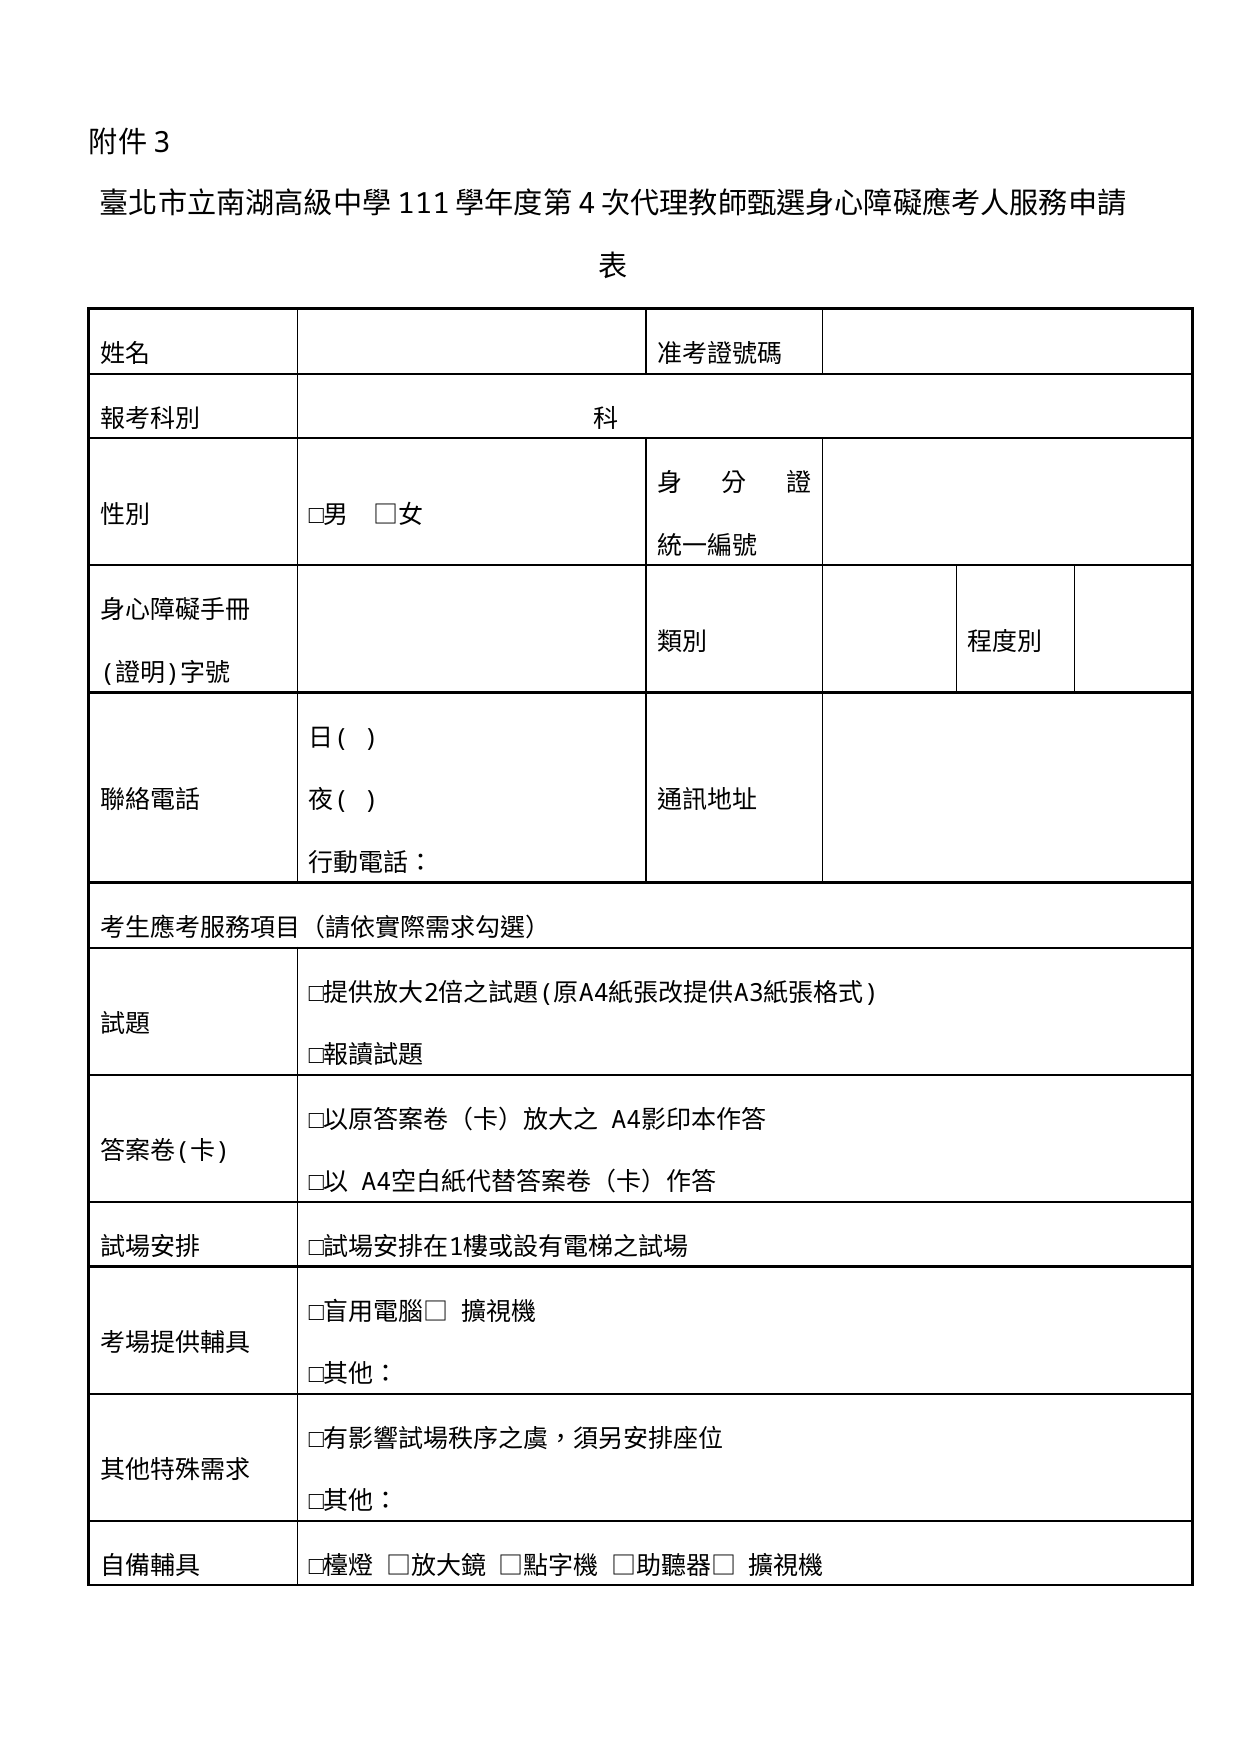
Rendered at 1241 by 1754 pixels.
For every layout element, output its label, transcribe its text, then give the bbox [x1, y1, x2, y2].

table_cell □以原答案卷（卡）放大之 A4影印本作答 □以 A4空白紙代替答案卷（卡）作答 [298, 1076, 1191, 1201]
table_header 准考證號碼 [647, 310, 822, 373]
table_cell 聯絡電話 [90, 694, 297, 881]
table_cell 科 [298, 375, 1191, 437]
table_cell [1075, 566, 1191, 691]
table_cell 考場提供輔具 [90, 1268, 297, 1392]
table_cell 試題 [90, 949, 297, 1074]
table_cell □男 □女 [298, 439, 645, 564]
table_cell 身心障礙手冊(證明)字號 [90, 566, 297, 691]
table_cell 自備輔具 [90, 1522, 297, 1584]
table_cell 日( ) 夜( ) 行動電話： [298, 694, 645, 881]
table_cell □檯燈 □放大鏡 □點字機 □助聽器□ 擴視機 [298, 1522, 1191, 1584]
table_cell 試場安排 [90, 1203, 297, 1265]
table_header 姓名 [90, 310, 297, 373]
table_cell [298, 566, 645, 691]
table_cell [823, 566, 956, 691]
text 臺北市立南湖高級中學111學年度第4次代理教師甄選身心障礙應考人服務申請表 [89, 159, 1137, 284]
table_cell 其他特殊需求 [90, 1395, 297, 1519]
table_cell 答案卷(卡) [90, 1076, 297, 1201]
table_cell 考生應考服務項目（請依實際需求勾選） [90, 884, 1191, 947]
table_cell [823, 694, 1191, 881]
table_header [298, 310, 645, 373]
table_cell 報考科別 [90, 375, 297, 437]
table_cell □盲用電腦□ 擴視機 □其他： [298, 1268, 1191, 1392]
table_cell □試場安排在1樓或設有電梯之試場 [298, 1203, 1191, 1265]
table_cell 通訊地址 [647, 694, 822, 881]
table_cell 程度別 [957, 566, 1074, 691]
table_cell □提供放大2倍之試題(原A4紙張改提供A3紙張格式) □報讀試題 [298, 949, 1191, 1074]
table_cell 身分證 統一編號 [647, 439, 822, 564]
table_cell 性別 [90, 439, 297, 564]
table_header [823, 310, 1191, 373]
table_cell □有影響試場秩序之虞，須另安排座位 □其他： [298, 1395, 1191, 1519]
text 附件3 [89, 122, 1137, 159]
table_cell [823, 439, 1191, 564]
table_cell 類別 [647, 566, 822, 691]
